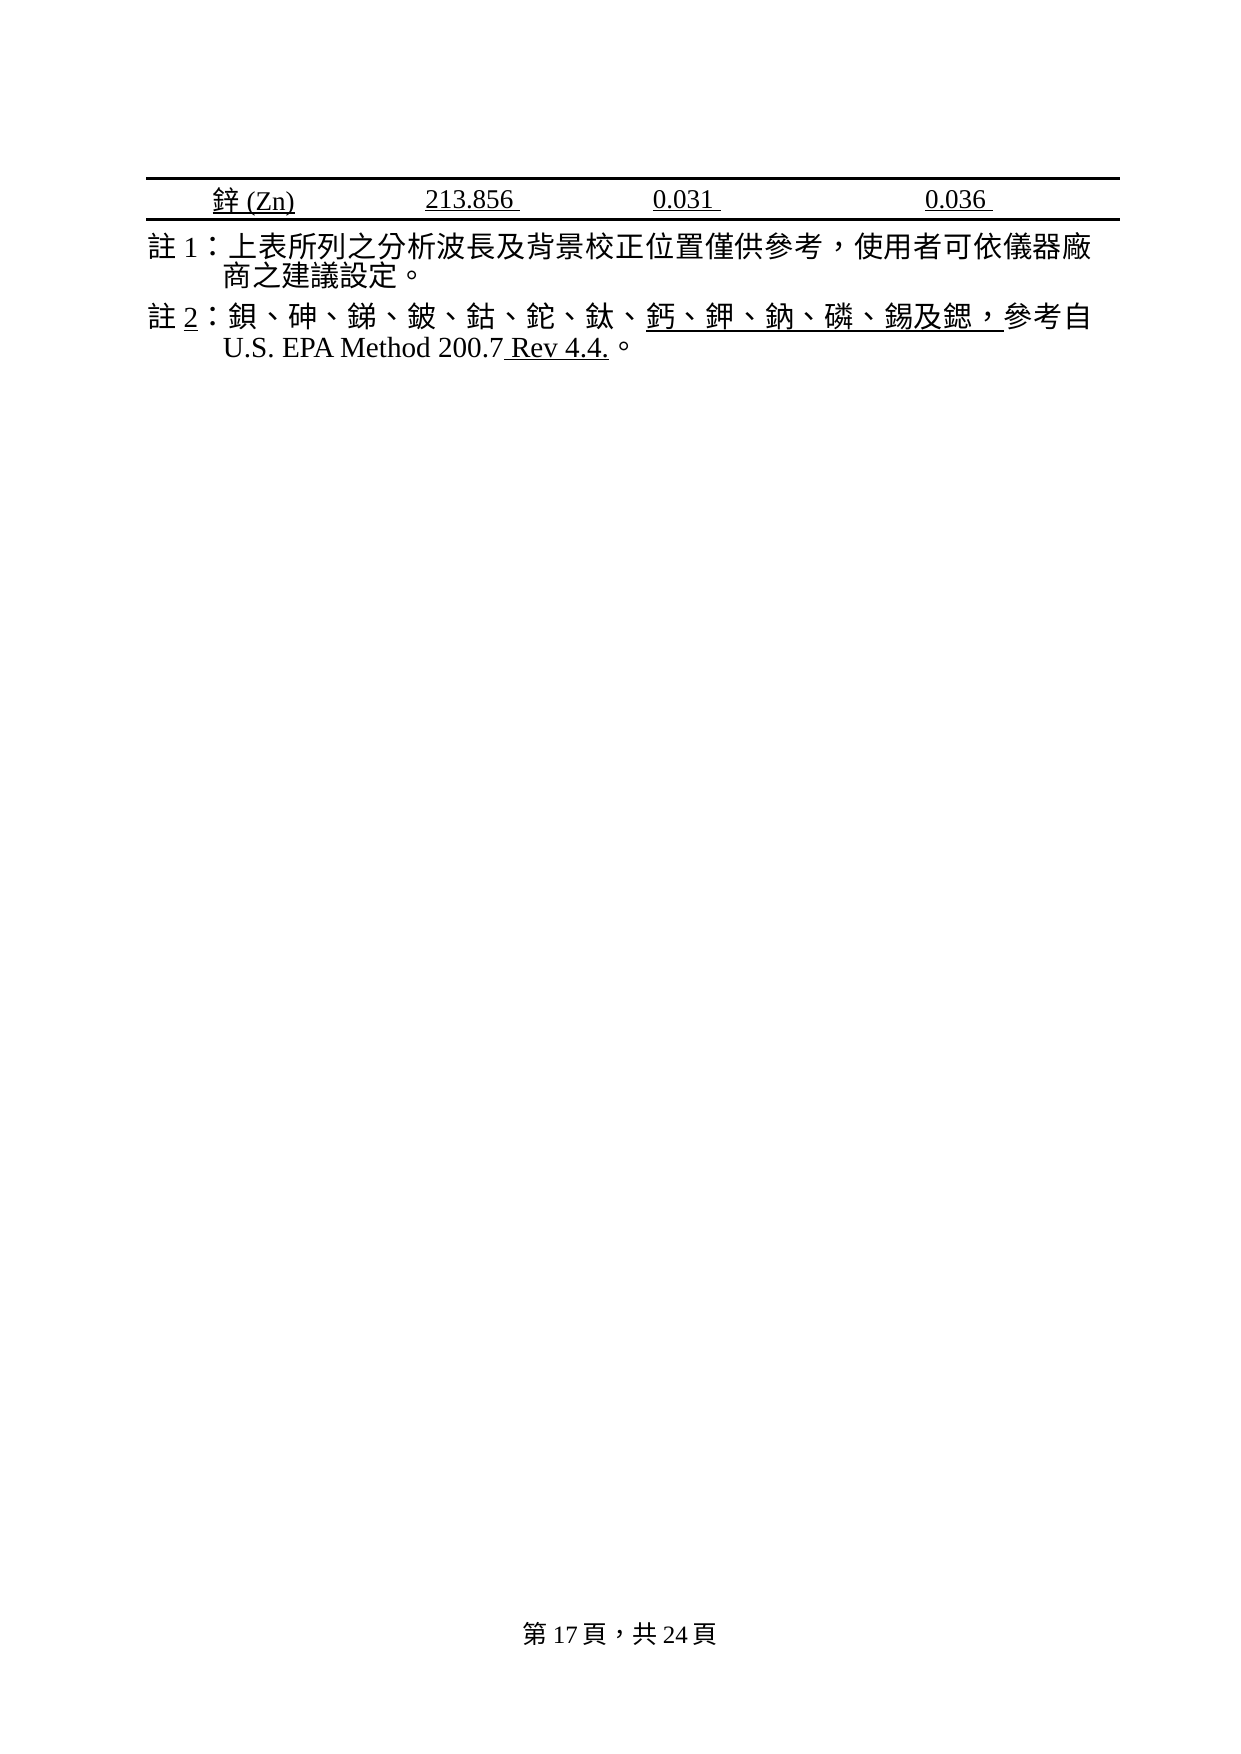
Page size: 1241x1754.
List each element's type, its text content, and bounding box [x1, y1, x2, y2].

table_cell 0.031 [576, 180, 797, 218]
table_cell 鋅 (Zn) [146, 180, 369, 218]
table_cell 213.856 [369, 180, 576, 218]
text 註2：鋇、砷、銻、鈹、鈷、鉈、鈦、鈣、鉀、鈉、磷、錫及鍶，參考自U.S. EPA Method 200.7 Rev 4.4.。 [148, 304, 1093, 363]
table_cell 0.036 [797, 180, 1120, 218]
text 註1：上表所列之分析波長及背景校正位置僅供參考，使用者可依儀器廠商之建議設定。 [148, 234, 1093, 292]
